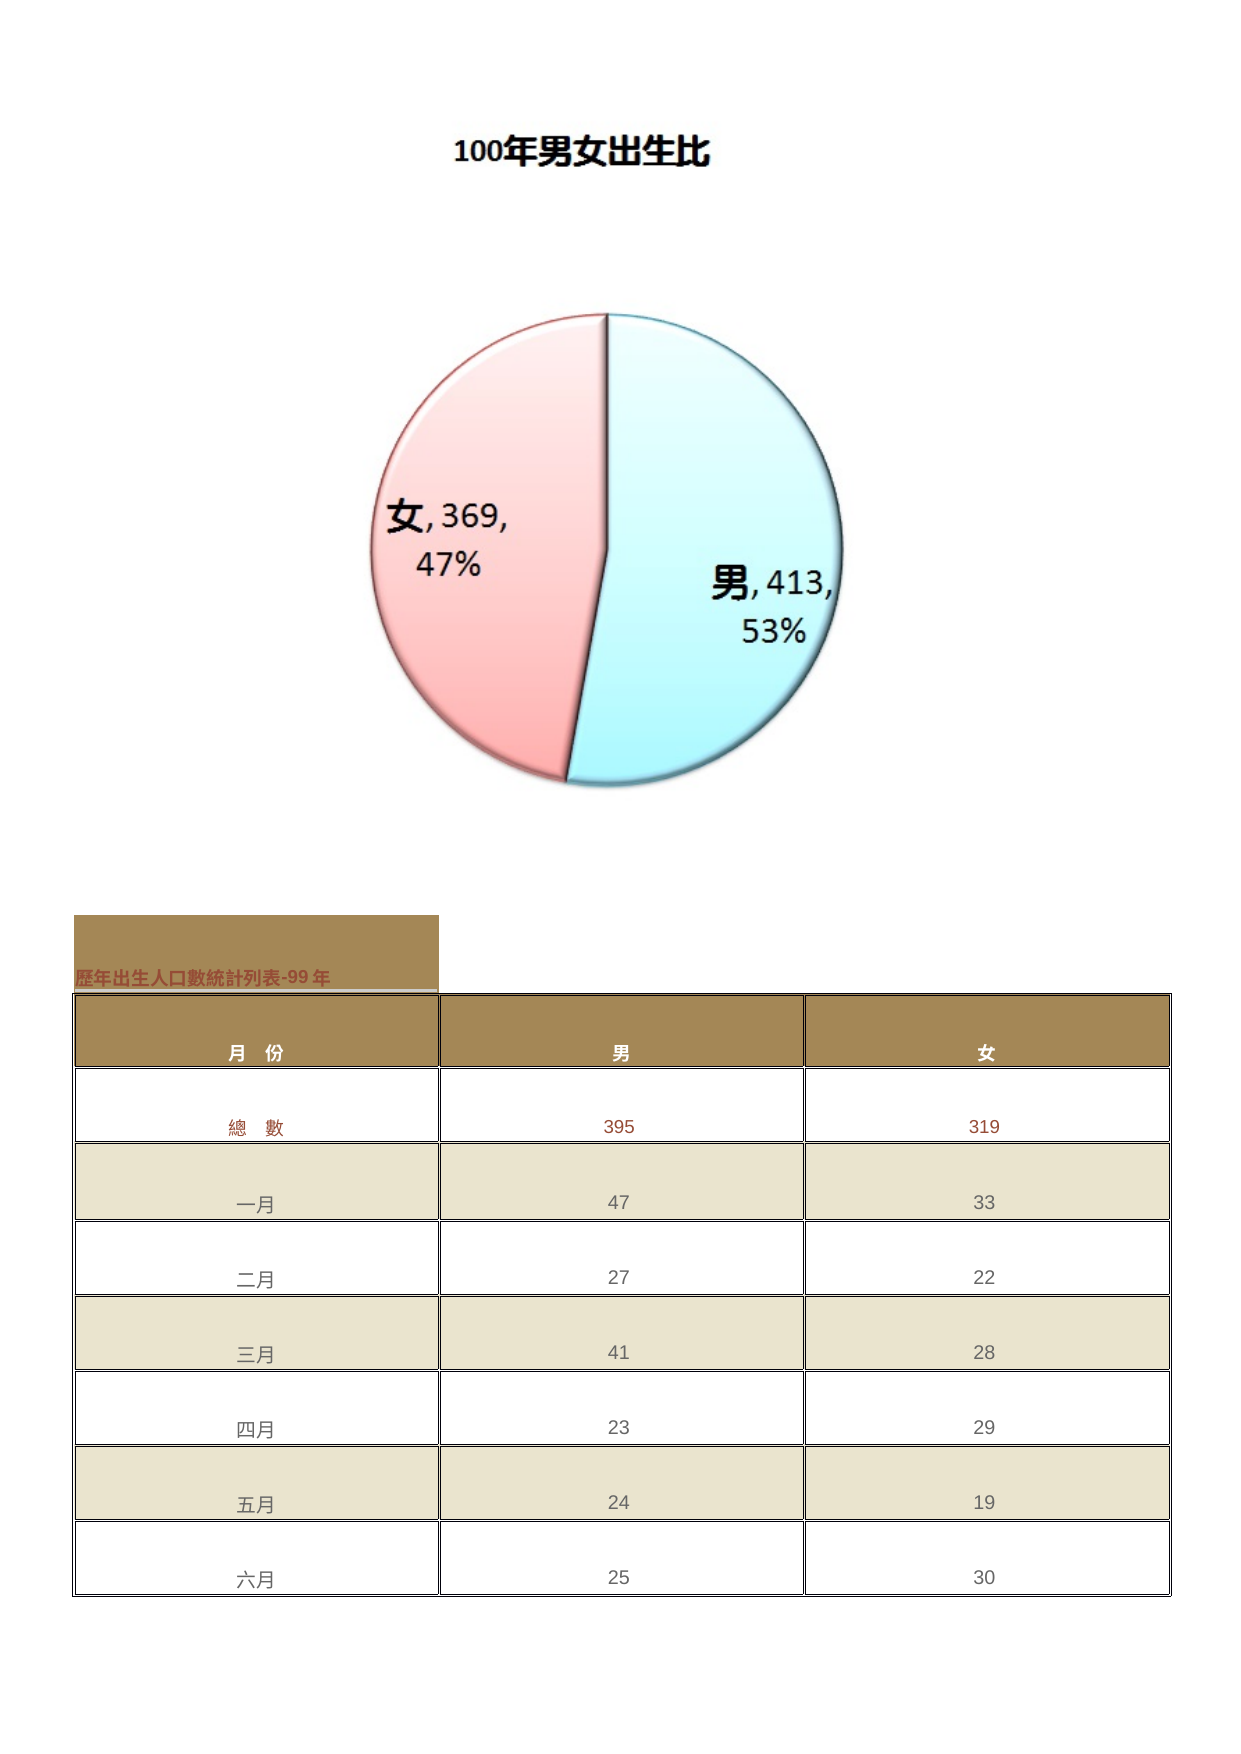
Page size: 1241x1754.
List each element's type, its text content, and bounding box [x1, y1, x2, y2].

table_cell 二月 [76, 1222, 438, 1294]
table_cell 六月 [76, 1522, 438, 1594]
table_header 歷年出生人口數統計列表-99年 [74, 915, 439, 993]
table_cell 女 [806, 996, 1169, 1066]
table_cell 41 [441, 1297, 803, 1369]
table_cell 19 [806, 1447, 1169, 1519]
table_cell 27 [441, 1222, 803, 1294]
table_cell 23 [441, 1372, 803, 1444]
table_cell 22 [806, 1222, 1169, 1294]
picture [75, 100, 997, 840]
table_cell 395 [441, 1069, 803, 1141]
table_cell 319 [806, 1069, 1169, 1141]
table_cell 四月 [76, 1372, 438, 1444]
table_cell 五月 [76, 1447, 438, 1519]
table_cell 月 份 [76, 996, 438, 1066]
table_cell 25 [441, 1522, 803, 1594]
table_cell 一月 [76, 1144, 438, 1219]
table_cell 24 [441, 1447, 803, 1519]
table_cell 33 [806, 1144, 1169, 1219]
table_cell 三月 [76, 1297, 438, 1369]
table_cell 30 [806, 1522, 1169, 1594]
table_cell 總 數 [76, 1069, 438, 1141]
table_cell 男 [441, 996, 803, 1066]
table_cell 28 [806, 1297, 1169, 1369]
table_cell 29 [806, 1372, 1169, 1444]
table_cell 47 [441, 1144, 803, 1219]
